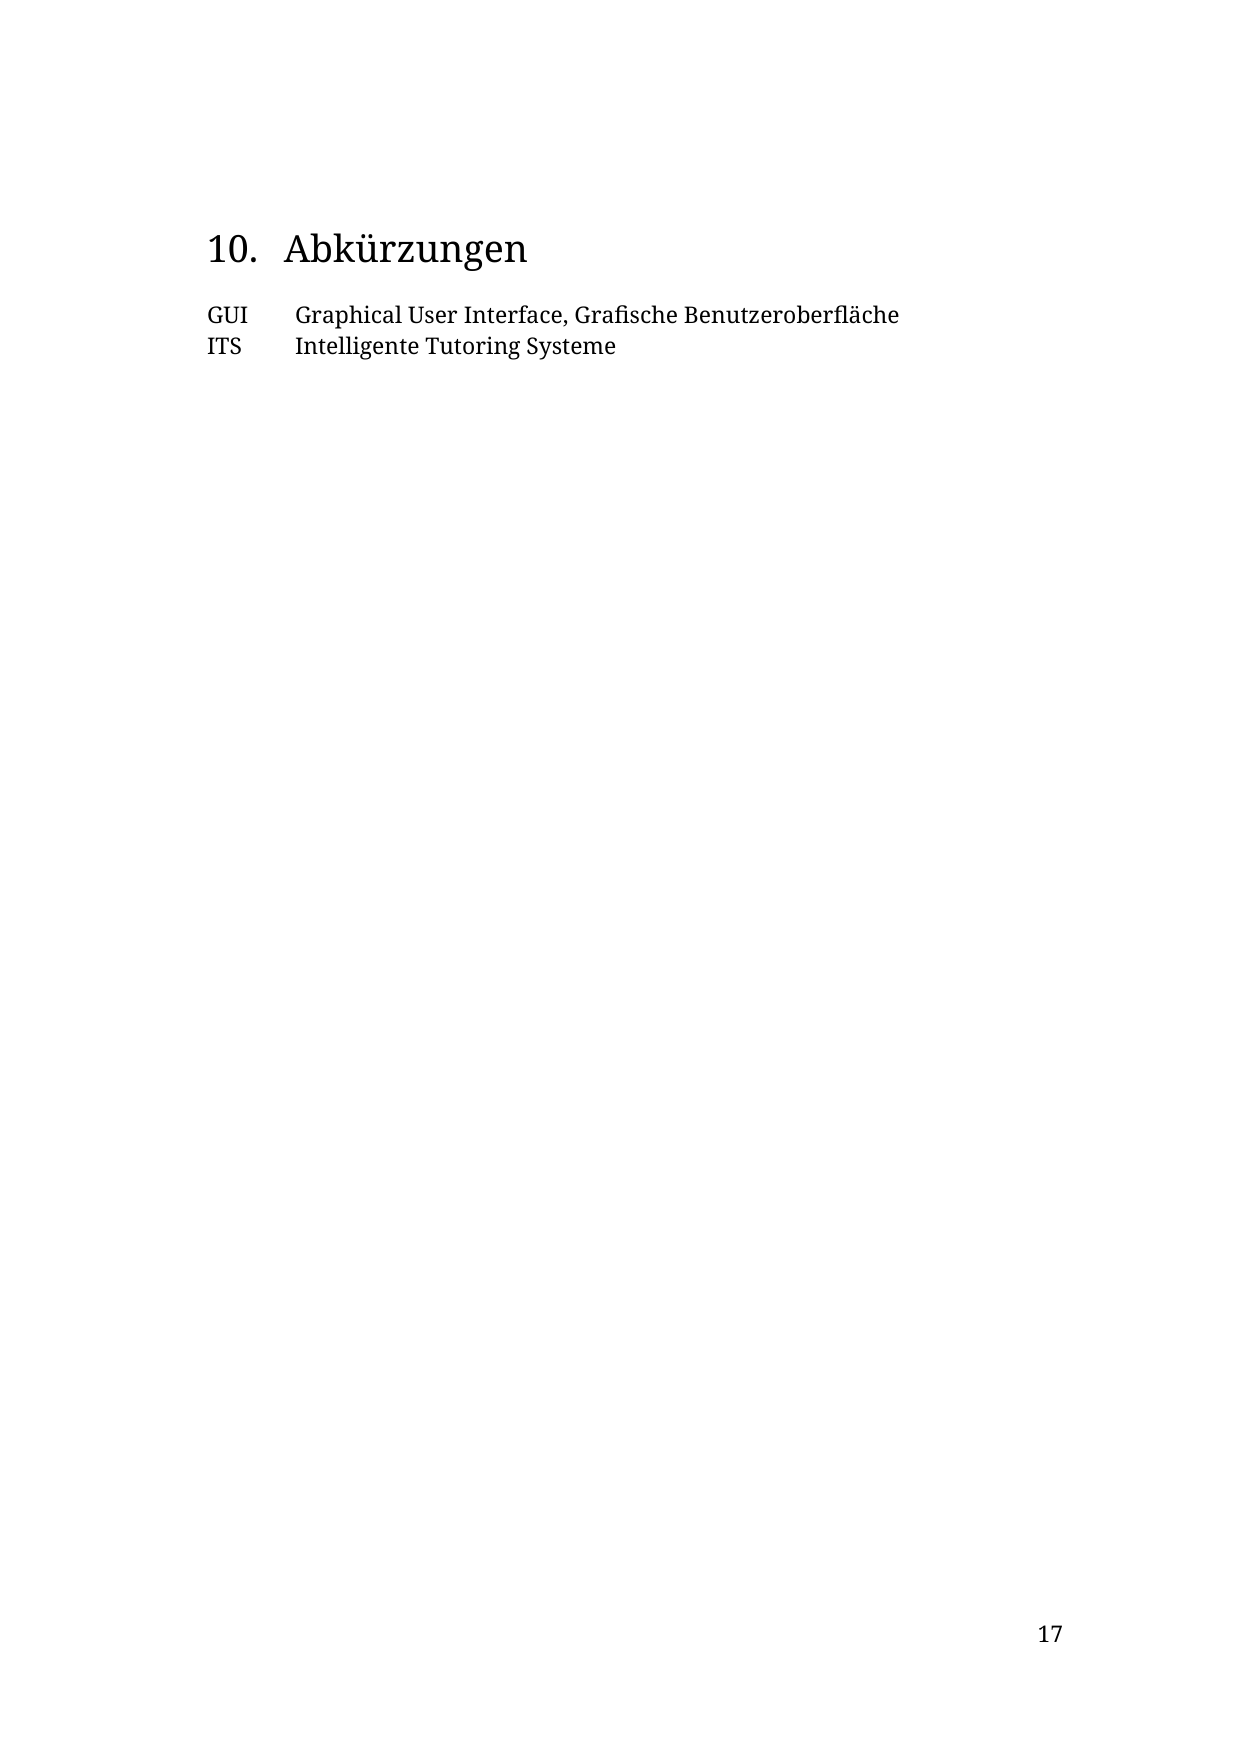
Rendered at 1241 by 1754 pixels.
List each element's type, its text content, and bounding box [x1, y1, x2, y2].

table_header GUI [196, 299, 283, 330]
table_header Graphical User Interface, Grafische Benutzeroberfläche [284, 299, 1074, 330]
subtitle Abkürzungen [207, 223, 1063, 274]
table_cell ITS [196, 330, 283, 361]
table_cell Intelligente Tutoring Systeme [284, 330, 1074, 361]
